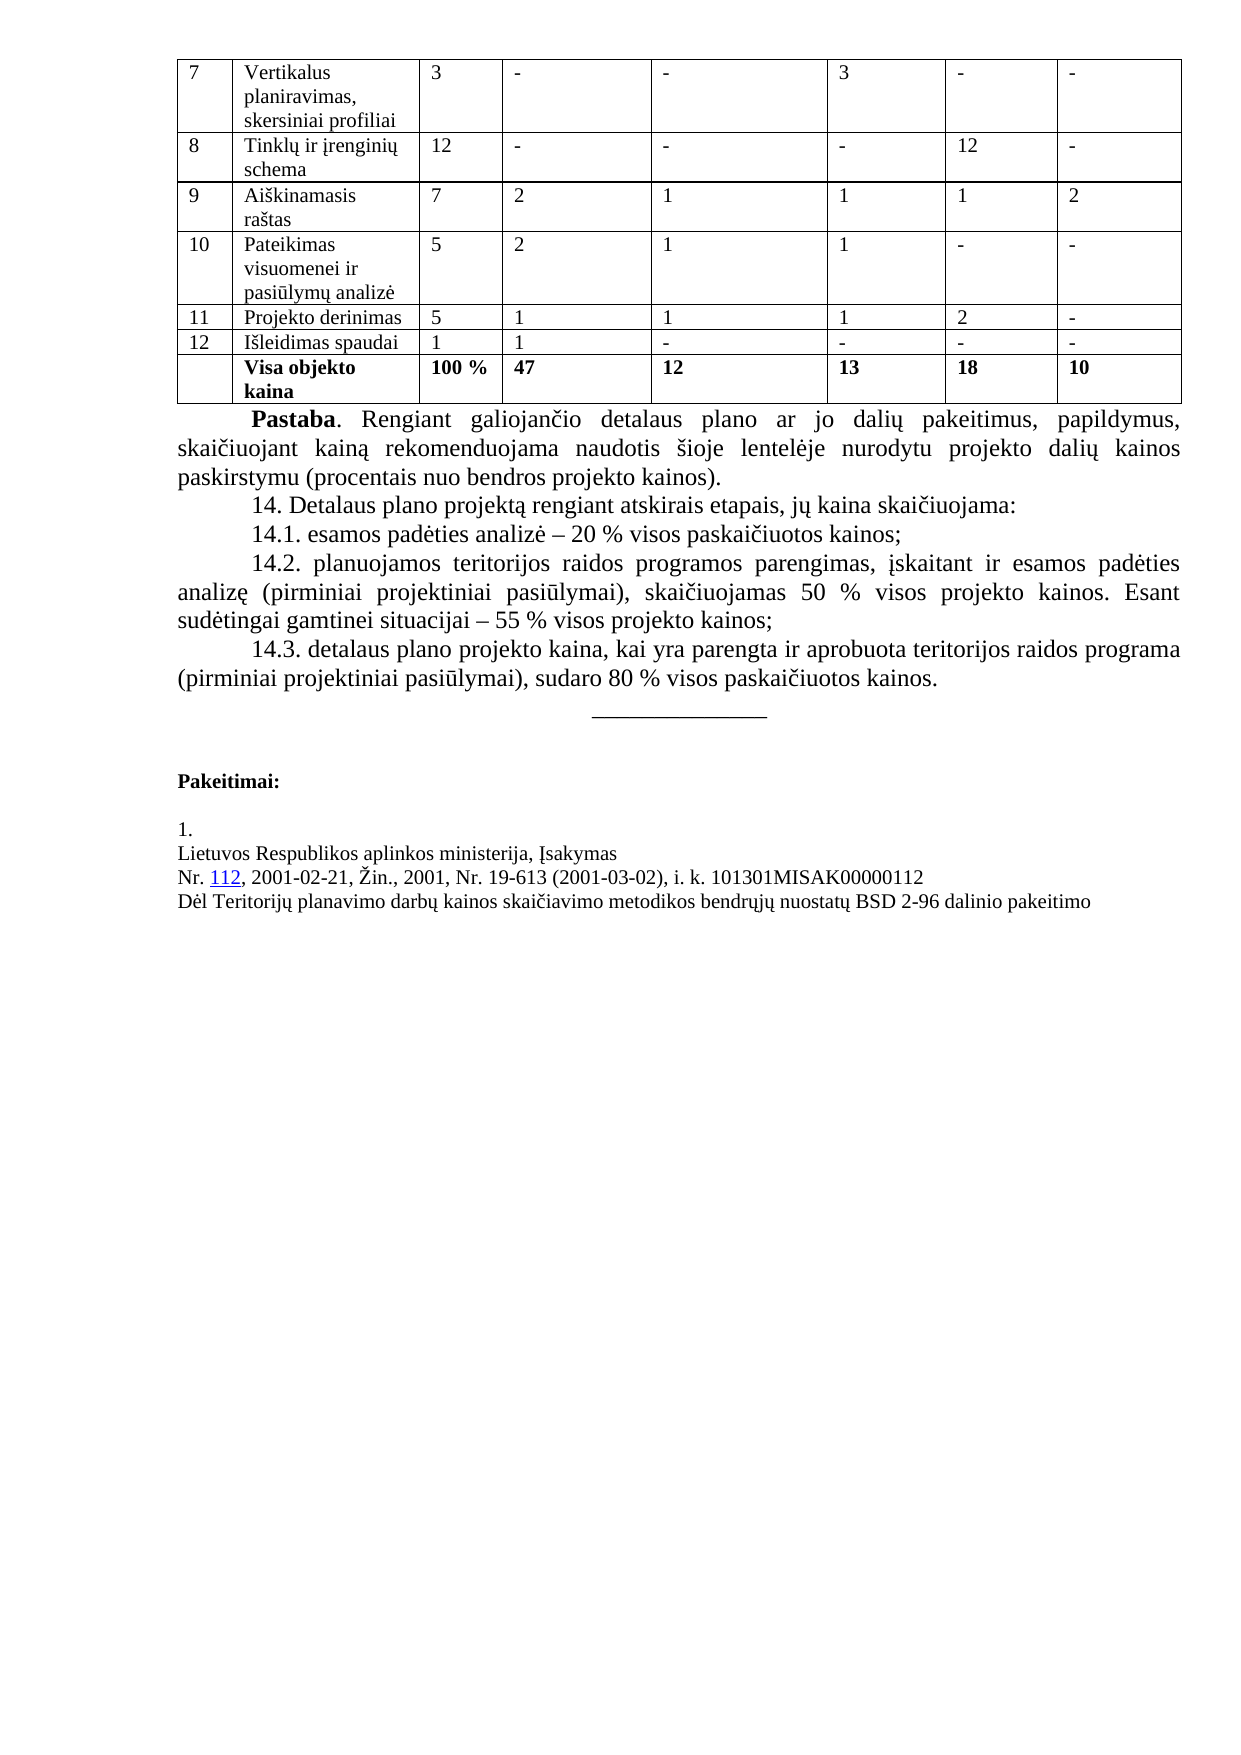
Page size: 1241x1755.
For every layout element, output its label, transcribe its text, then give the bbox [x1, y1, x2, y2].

table_cell 12 [946, 133, 1057, 181]
table_cell 1 [652, 305, 827, 329]
table_cell 1 [946, 183, 1057, 231]
table_cell 2 [946, 305, 1057, 329]
table_cell 3 [828, 60, 945, 132]
table_cell 1 [828, 183, 945, 231]
table_cell 12 [652, 355, 827, 403]
table_cell - [503, 133, 651, 181]
table_cell 1 [652, 183, 827, 231]
table_cell - [503, 60, 651, 132]
table_cell - [946, 330, 1057, 354]
table_cell 11 [178, 305, 232, 329]
table_cell Visa objekto kaina [233, 355, 419, 403]
table_cell - [652, 133, 827, 181]
table_cell 1 [503, 305, 651, 329]
table_cell - [828, 133, 945, 181]
text 14.1. esamos padėties analizė – 20 % visos paskaičiuotos kainos; [177, 519, 1181, 548]
table_cell 7 [178, 60, 232, 132]
table_cell 5 [420, 232, 502, 304]
text 14. Detalaus plano projektą rengiant atskirais etapais, jų kaina skaičiuojama: [177, 491, 1181, 519]
text Dėl Teritorijų planavimo darbų kainos skaičiavimo metodikos bendrųjų nuostatų BSD 2-96 dalinio pakeitimo [177, 889, 1181, 913]
text Pastaba. Rengiant galiojančio detalaus plano ar jo dalių pakeitimus, papildymus, skaičiuojant kainą rekomenduojama naudotis šioje lentelėje nurodytu projekto dalių kainos paskirstymu (procentais nuo bendros projekto kainos). [177, 404, 1181, 491]
table_cell 1 [503, 330, 651, 354]
text 1. [177, 817, 1181, 841]
text ______________ [177, 692, 1181, 721]
table_cell 2 [503, 232, 651, 304]
table_cell 1 [420, 330, 502, 354]
table_cell - [652, 60, 827, 132]
text Lietuvos Respublikos aplinkos ministerija, Įsakymas [177, 841, 1181, 865]
table_cell - [1058, 133, 1181, 181]
table_cell 2 [1058, 183, 1181, 231]
table_cell 7 [420, 183, 502, 231]
table_cell - [652, 330, 827, 354]
table_cell - [946, 60, 1057, 132]
text Pakeitimai: [177, 769, 1181, 793]
table_cell - [828, 330, 945, 354]
table_cell Išleidimas spaudai [233, 330, 419, 354]
table_cell Tinklų ir įrenginių schema [233, 133, 419, 181]
table_cell 10 [1058, 355, 1181, 403]
table_cell - [946, 232, 1057, 304]
table_cell 5 [420, 305, 502, 329]
table_cell 12 [178, 330, 232, 354]
table_cell Projekto derinimas [233, 305, 419, 329]
table_cell 1 [828, 305, 945, 329]
table_cell Aiškinamasis raštas [233, 183, 419, 231]
table_cell 1 [828, 232, 945, 304]
table_cell - [1058, 305, 1181, 329]
table_cell [178, 355, 232, 403]
table_cell 100 % [420, 355, 502, 403]
text 14.2. planuojamos teritorijos raidos programos parengimas, įskaitant ir esamos padėties analizę (pirminiai projektiniai pasiūlymai), skaičiuojamas 50 % visos projekto kainos. Esant sudėtingai gamtinei situacijai – 55 % visos projekto kainos; [177, 548, 1181, 634]
table_cell 12 [420, 133, 502, 181]
table_cell 3 [420, 60, 502, 132]
table_cell 9 [178, 183, 232, 231]
table_cell 1 [652, 232, 827, 304]
table_cell 10 [178, 232, 232, 304]
text Nr. 112, 2001-02-21, Žin., 2001, Nr. 19-613 (2001-03-02), i. k. 101301MISAK00000112 [177, 865, 1181, 889]
table_cell 13 [828, 355, 945, 403]
table_cell - [1058, 60, 1181, 132]
table_cell 18 [946, 355, 1057, 403]
table_cell Vertikalus planiravimas, skersiniai profiliai [233, 60, 419, 132]
table_cell 2 [503, 183, 651, 231]
table_cell 47 [503, 355, 651, 403]
table_cell - [1058, 330, 1181, 354]
table_cell Pateikimas visuomenei ir pasiūlymų analizė [233, 232, 419, 304]
table_cell 8 [178, 133, 232, 181]
table_cell - [1058, 232, 1181, 304]
text 14.3. detalaus plano projekto kaina, kai yra parengta ir aprobuota teritorijos raidos programa (pirminiai projektiniai pasiūlymai), sudaro 80 % visos paskaičiuotos kainos. [177, 634, 1181, 692]
